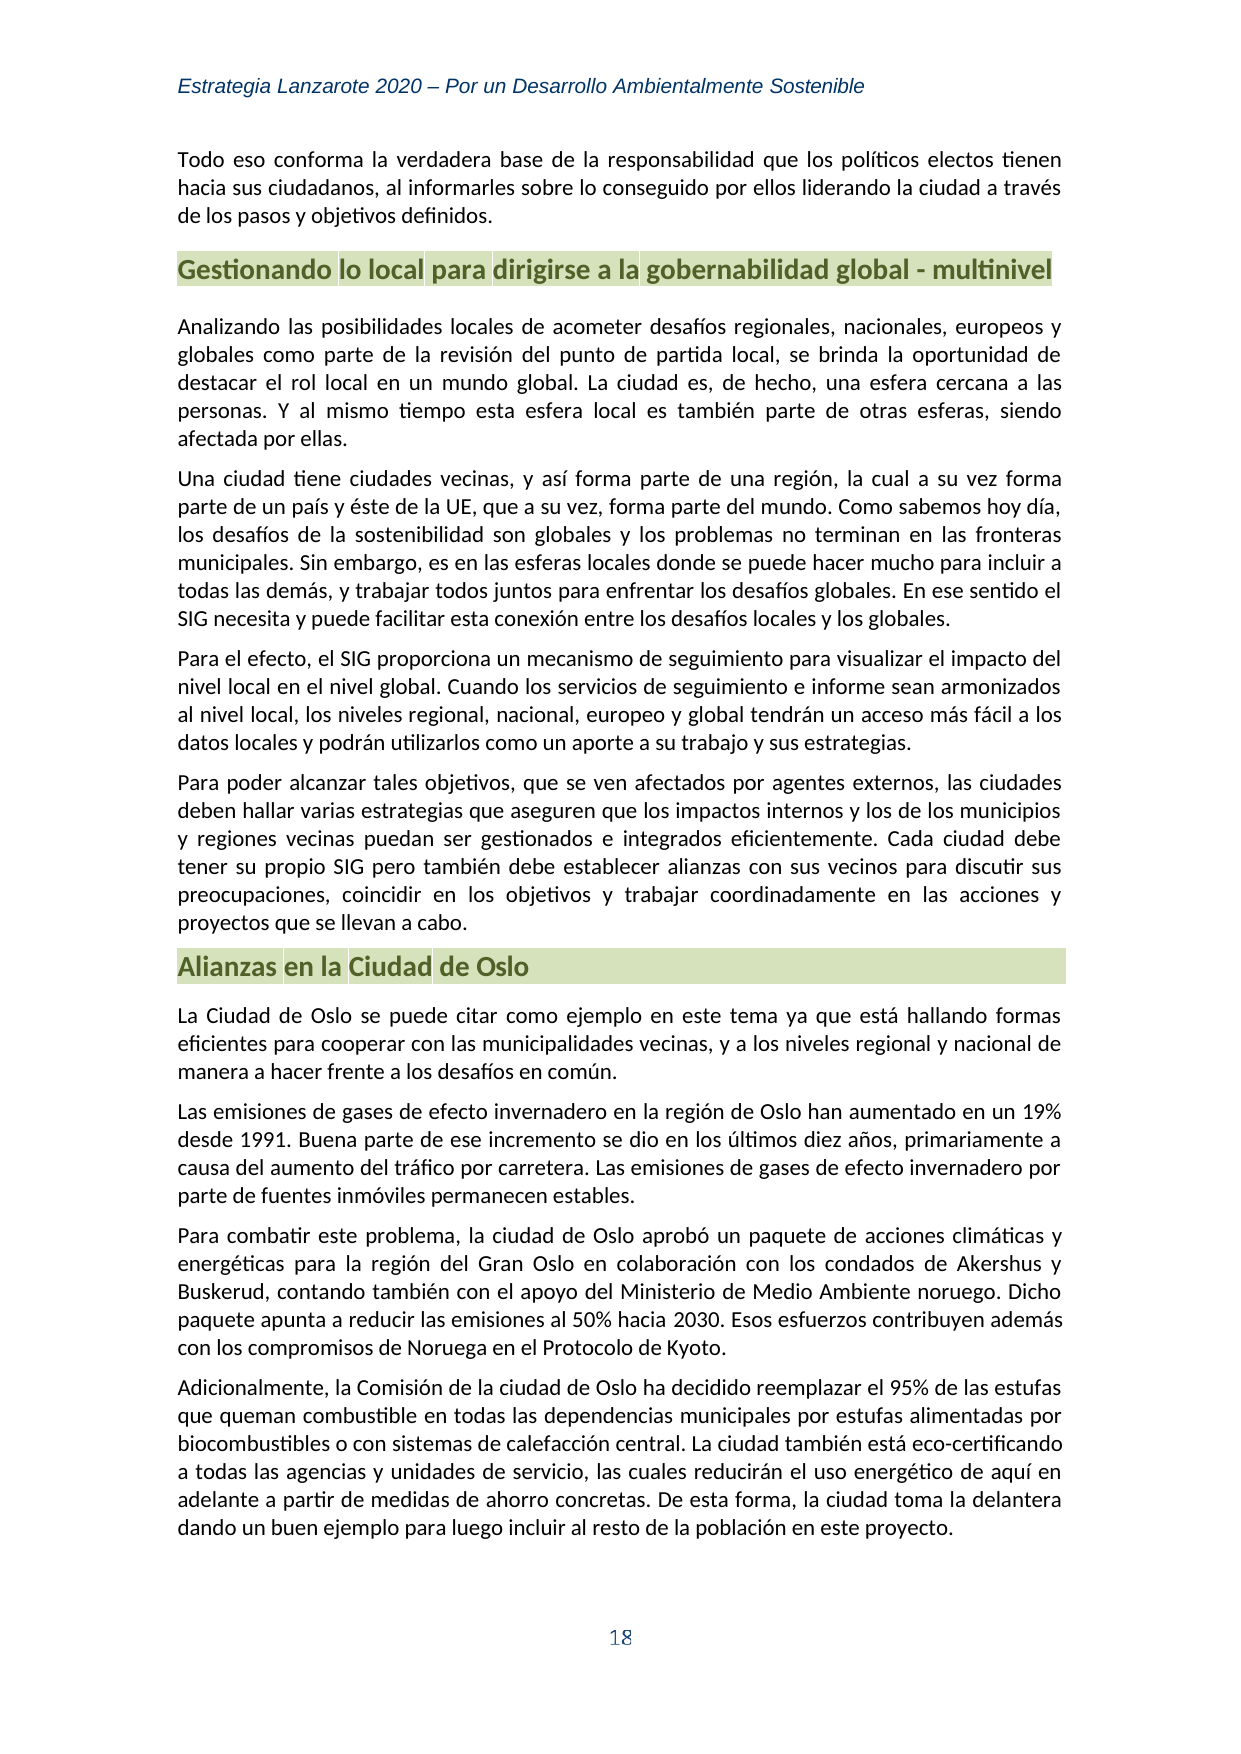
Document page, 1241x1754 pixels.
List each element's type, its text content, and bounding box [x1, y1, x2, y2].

text Una ciudad tiene ciudades vecinas, y así forma parte de una región, la cual a su vez forma parte de un país y éste de la UE, que a su vez, forma parte del mundo. Como sabemos hoy día, los desafíos de la sostenibilidad son globales y los problemas no terminan en las fronteras municipales. Sin embargo, es en las esferas locales donde se puede hacer mucho para incluir a todas las demás, y trabajar todos juntos para enfrentar los desafíos globales. En ese sentido el SIG necesita y puede facilitar esta conexión entre los desafíos locales y los globales. [177, 464, 1064, 632]
subtitle Alianzas en la Ciudad de Oslo [177, 948, 1196, 984]
text La Ciudad de Oslo se puede citar como ejemplo en este tema ya que está hallando formas eficientes para cooperar con las municipalidades vecinas, y a los niveles regional y nacional de manera a hacer frente a los desafíos en común. [177, 1001, 1063, 1085]
text Adicionalmente, la Comisión de la ciudad de Oslo ha decidido reemplazar el 95% de las estufas que queman combustible en todas las dependencias municipales por estufas alimentadas por biocombustibles o con sistemas de calefacción central. La ciudad también está eco-certificando a todas las agencias y unidades de servicio, las cuales reducirán el uso energético de aquí en adelante a partir de medidas de ahorro concretas. De esta forma, la ciudad toma la delantera dando un buen ejemplo para luego incluir al resto de la población en este proyecto. [177, 1373, 1064, 1541]
picture [610, 1630, 632, 1645]
text Para combatir este problema, la ciudad de Oslo aprobó un paquete de acciones climáticas y energéticas para la región del Gran Oslo en colaboración con los condados de Akershus y Buskerud, contando también con el apoyo del Ministerio de Medio Ambiente noruego. Dicho paquete apunta a reducir las emisiones al 50% hacia 2030. Esos esfuerzos contribuyen además con los compromisos de Noruega en el Protocolo de Kyoto. [177, 1221, 1063, 1361]
subtitle Gestionando lo local para dirigirse a la gobernabilidad global - multinivel [177, 251, 1196, 286]
text Para el efecto, el SIG proporciona un mecanismo de seguimiento para visualizar el impacto del nivel local en el nivel global. Cuando los servicios de seguimiento e informe sean armonizados al nivel local, los niveles regional, nacional, europeo y global tendrán un acceso más fácil a los datos locales y podrán utilizarlos como un aporte a su trabajo y sus estrategias. [177, 644, 1063, 756]
text Las emisiones de gases de efecto invernadero en la región de Oslo han aumentado en un 19% desde 1991. Buena parte de ese incremento se dio en los últimos diez años, primariamente a causa del aumento del tráfico por carretera. Las emisiones de gases de efecto invernadero por parte de fuentes inmóviles permanecen estables. [177, 1097, 1063, 1209]
text Todo eso conforma la verdadera base de la responsabilidad que los políticos electos tienen hacia sus ciudadanos, al informarles sobre lo conseguido por ellos liderando la ciudad a través de los pasos y objetivos definidos. [177, 145, 1063, 229]
text Para poder alcanzar tales objetivos, que se ven afectados por agentes externos, las ciudades deben hallar varias estrategias que aseguren que los impactos internos y los de los municipios y regiones vecinas puedan ser gestionados e integrados eficientemente. Cada ciudad debe tener su propio SIG pero también debe establecer alianzas con sus vecinos para discutir sus preocupaciones, coincidir en los objetivos y trabajar coordinadamente en las acciones y proyectos que se llevan a cabo. [177, 768, 1063, 936]
text Analizando las posibilidades locales de acometer desafíos regionales, nacionales, europeos y globales como parte de la revisión del punto de partida local, se brinda la oportunidad de destacar el rol local en un mundo global. La ciudad es, de hecho, una esfera cercana a las personas. Y al mismo tiempo esta esfera local es también parte de otras esferas, siendo afectada por ellas. [177, 312, 1063, 452]
